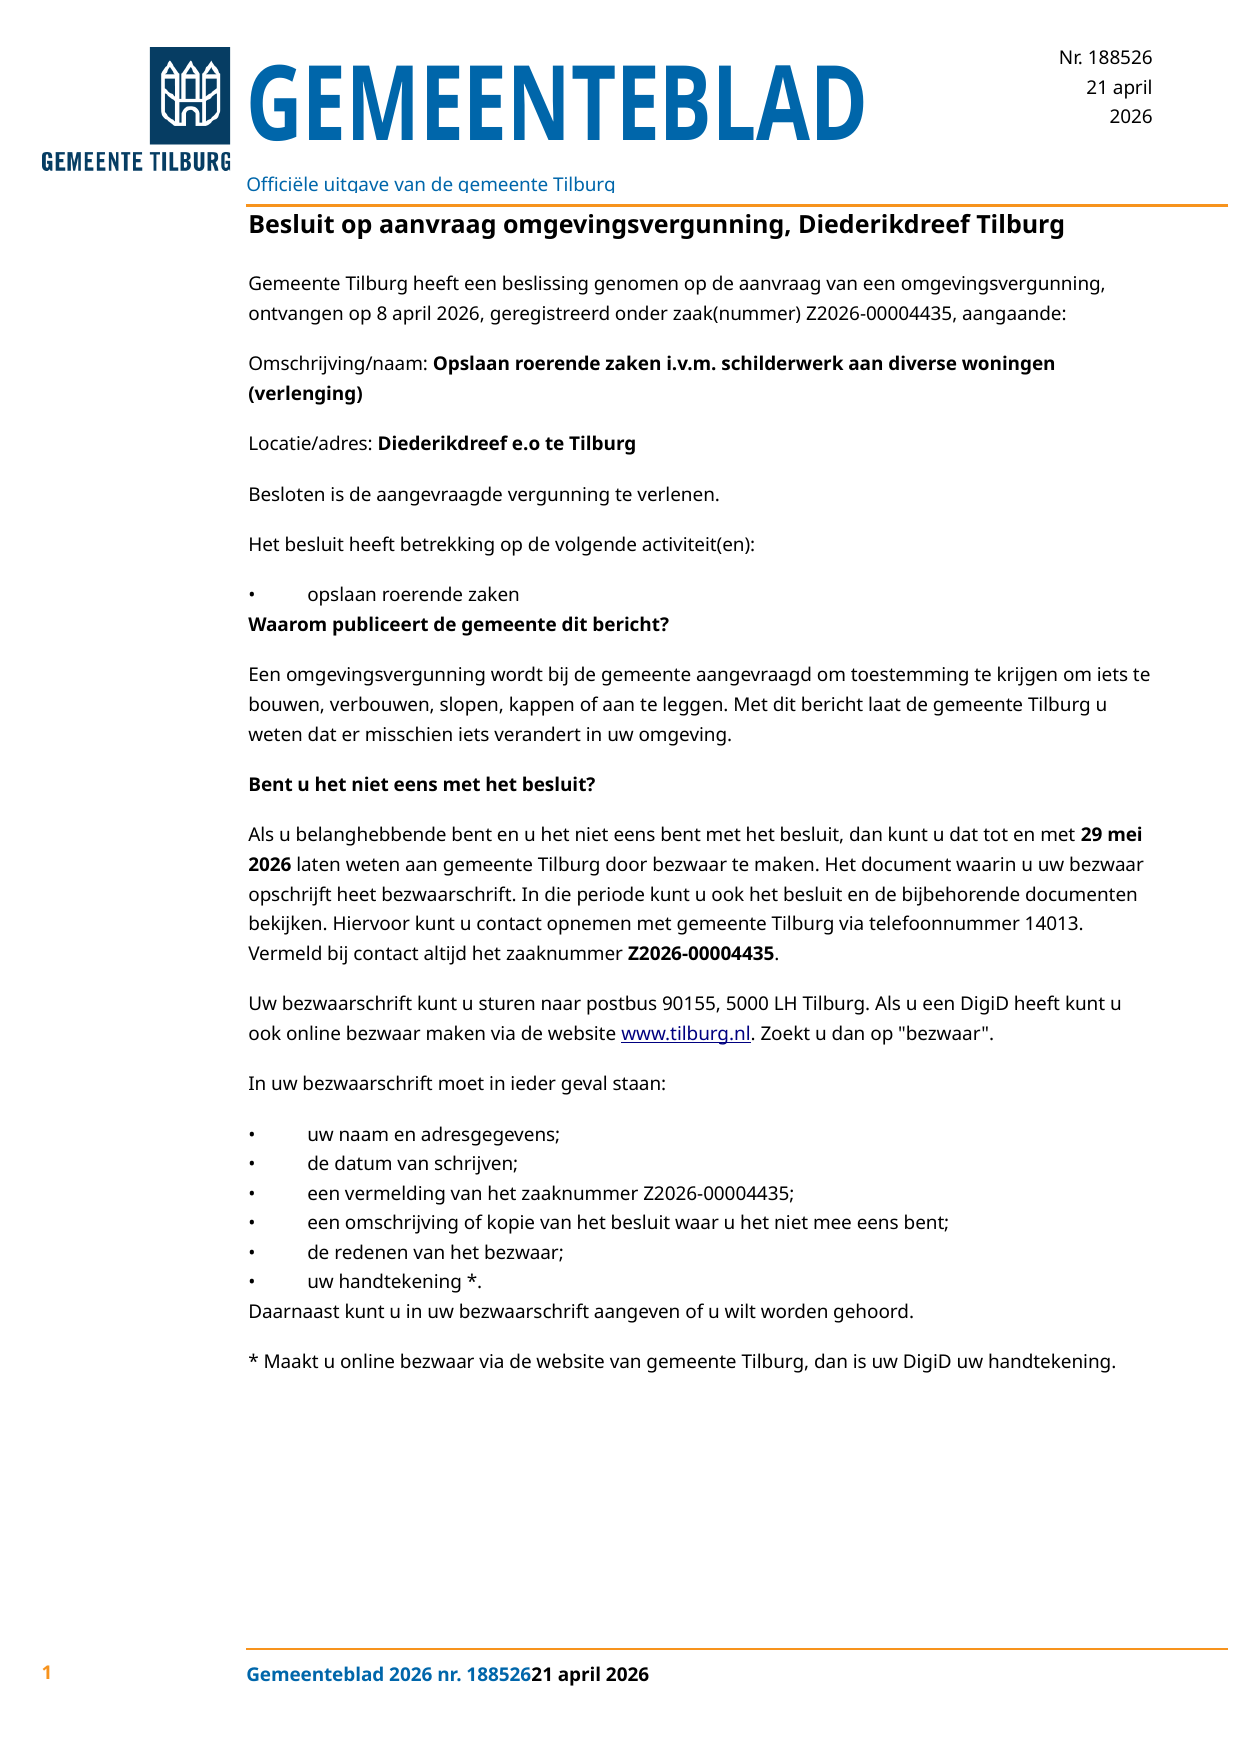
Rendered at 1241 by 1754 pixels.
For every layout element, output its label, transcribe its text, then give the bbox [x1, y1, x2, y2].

text * Maakt u online bezwaar via de website van gemeente Tilburg, dan is uw DigiD uw handtekening. [248, 1349, 1152, 1374]
list opslaan roerende zaken [248, 582, 1152, 607]
list uw handtekening *. [248, 1269, 1152, 1294]
text Daarnaast kunt u in uw bezwaarschrift aangeven of u wilt worden gehoord. [248, 1298, 1152, 1324]
text Besloten is de aangevraagde vergunning te verlenen. [248, 481, 1152, 506]
text Uw bezwaarschrift kunt u sturen naar postbus 90155, 5000 LH Tilburg. Als u een DigiD heeft kunt u ook online bezwaar maken via de website www.tilburg.nl. Zoekt u dan op "bezwaar". [248, 990, 1152, 1046]
text Besluit op aanvraag omgevingsvergunning, Diederikdreef Tilburg [248, 207, 1152, 241]
text In uw bezwaarschrift moet in ieder geval staan: [248, 1070, 1152, 1096]
text Een omgevingsvergunning wordt bij de gemeente aangevraagd om toestemming te krijgen om iets te bouwen, verbouwen, slopen, kappen of aan te leggen. Met dit bericht laat de gemeente Tilburg u weten dat er misschien iets verandert in uw omgeving. [248, 662, 1152, 746]
list een vermelding van het zaaknummer Z2026-00004435; [248, 1180, 1152, 1206]
list de datum van schrijven; [248, 1150, 1152, 1176]
text Waarom publiceert de gemeente dit bericht? [248, 611, 1152, 637]
text Gemeente Tilburg heeft een beslissing genomen op de aanvraag van een omgevingsvergunning, ontvangen op 8 april 2026, geregistreerd onder zaak(nummer) Z2026-00004435, aangaande: [248, 270, 1152, 326]
list de redenen van het bezwaar; [248, 1239, 1152, 1265]
text Locatie/adres: Diederikdreef e.o te Tilburg [248, 430, 1152, 456]
list een omschrijving of kopie van het besluit waar u het niet mee eens bent; [248, 1209, 1152, 1235]
text Het besluit heeft betrekking op de volgende activiteit(en): [248, 531, 1152, 557]
text Als u belanghebbende bent en u het niet eens bent met het besluit, dan kunt u dat tot en met 29 mei 2026 laten weten aan gemeente Tilburg door bezwaar te maken. Het document waarin u uw bezwaar opschrijft heet bezwaarschrift. In die periode kunt u ook het besluit en de bijbehorende documenten bekijken. Hiervoor kunt u contact opnemen met gemeente Tilburg via telefoonnummer 14013. Vermeld bij contact altijd het zaaknummer Z2026-00004435. [248, 822, 1152, 966]
text Bent u het niet eens met het besluit? [248, 771, 1152, 797]
text Omschrijving/naam: Opslaan roerende zaken i.v.m. schilderwerk aan diverse woningen (verlenging) [248, 350, 1152, 406]
picture [41, 47, 231, 172]
list uw naam en adresgegevens; [248, 1121, 1152, 1146]
